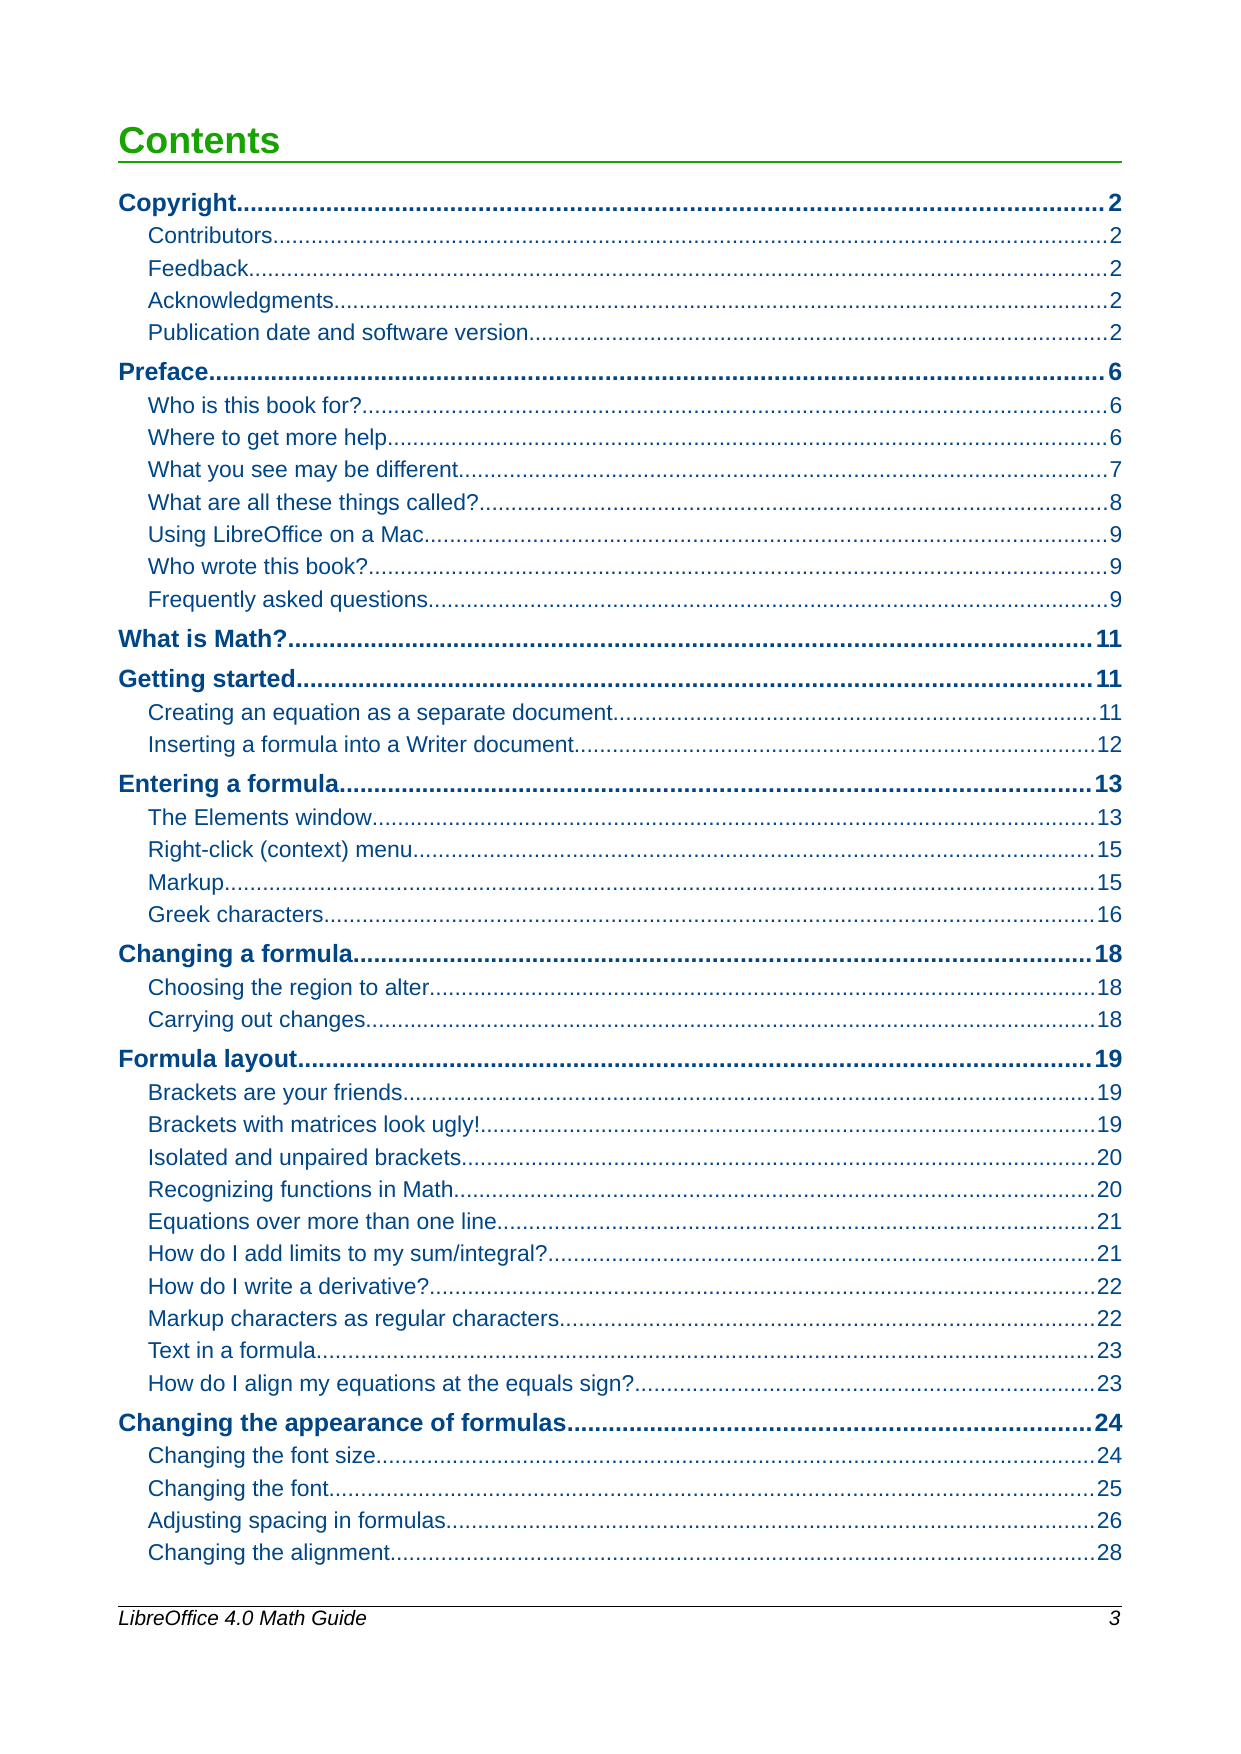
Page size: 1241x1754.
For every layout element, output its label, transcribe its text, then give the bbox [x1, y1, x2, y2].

text Markup 15 [148, 869, 1122, 895]
text Brackets with matrices look ugly! 19 [148, 1111, 1122, 1137]
text Getting started 11 [118, 664, 1122, 693]
text Changing the font 25 [148, 1474, 1122, 1501]
text Frequently asked questions 9 [148, 586, 1122, 612]
text What are all these things called? 8 [148, 489, 1122, 515]
text Contributors 2 [148, 222, 1122, 248]
text Isolated and unpaired brackets 20 [148, 1143, 1122, 1170]
text Using LibreOffice on a Mac 9 [148, 521, 1122, 547]
text Publication date and software version 2 [148, 319, 1122, 345]
text Carrying out changes 18 [148, 1006, 1122, 1032]
text Where to get more help 6 [148, 424, 1122, 451]
text Changing the alignment 28 [148, 1539, 1122, 1566]
text Choosing the region to alter 18 [148, 974, 1122, 1000]
text What you see may be different 7 [148, 456, 1122, 483]
text Recognizing functions in Math 20 [148, 1176, 1122, 1202]
text Who wrote this book? 9 [148, 553, 1122, 580]
text Text in a formula 23 [148, 1337, 1122, 1363]
text Who is this book for? 6 [148, 392, 1122, 418]
text How do I write a derivative? 22 [148, 1273, 1122, 1299]
text Feedback 2 [148, 254, 1122, 281]
text Equations over more than one line 21 [148, 1208, 1122, 1234]
text How do I add limits to my sum/integral? 21 [148, 1240, 1122, 1267]
text How do I align my equations at the equals sign? 23 [148, 1369, 1122, 1396]
text Formula layout 19 [118, 1044, 1122, 1073]
text Markup characters as regular characters 22 [148, 1305, 1122, 1331]
text What is Math? 11 [118, 624, 1122, 652]
text Adjusting spacing in formulas 26 [148, 1507, 1122, 1533]
text Right-click (context) menu 15 [148, 836, 1122, 863]
text Brackets are your friends 19 [148, 1079, 1122, 1105]
text Entering a formula 13 [118, 769, 1122, 798]
text Creating an equation as a separate document 11 [148, 699, 1122, 725]
text Preface 6 [118, 357, 1122, 386]
text Inserting a formula into a Writer document 12 [148, 731, 1122, 758]
text Contents [118, 118, 1122, 161]
text Greek characters 16 [148, 901, 1122, 927]
text Copyright 2 [118, 187, 1122, 216]
text Acknowledgments 2 [148, 287, 1122, 313]
text The Elements window 13 [148, 804, 1122, 830]
text Changing the appearance of formulas 24 [118, 1408, 1122, 1436]
text Changing the font size 24 [148, 1442, 1122, 1469]
text Changing a formula 18 [118, 939, 1122, 968]
